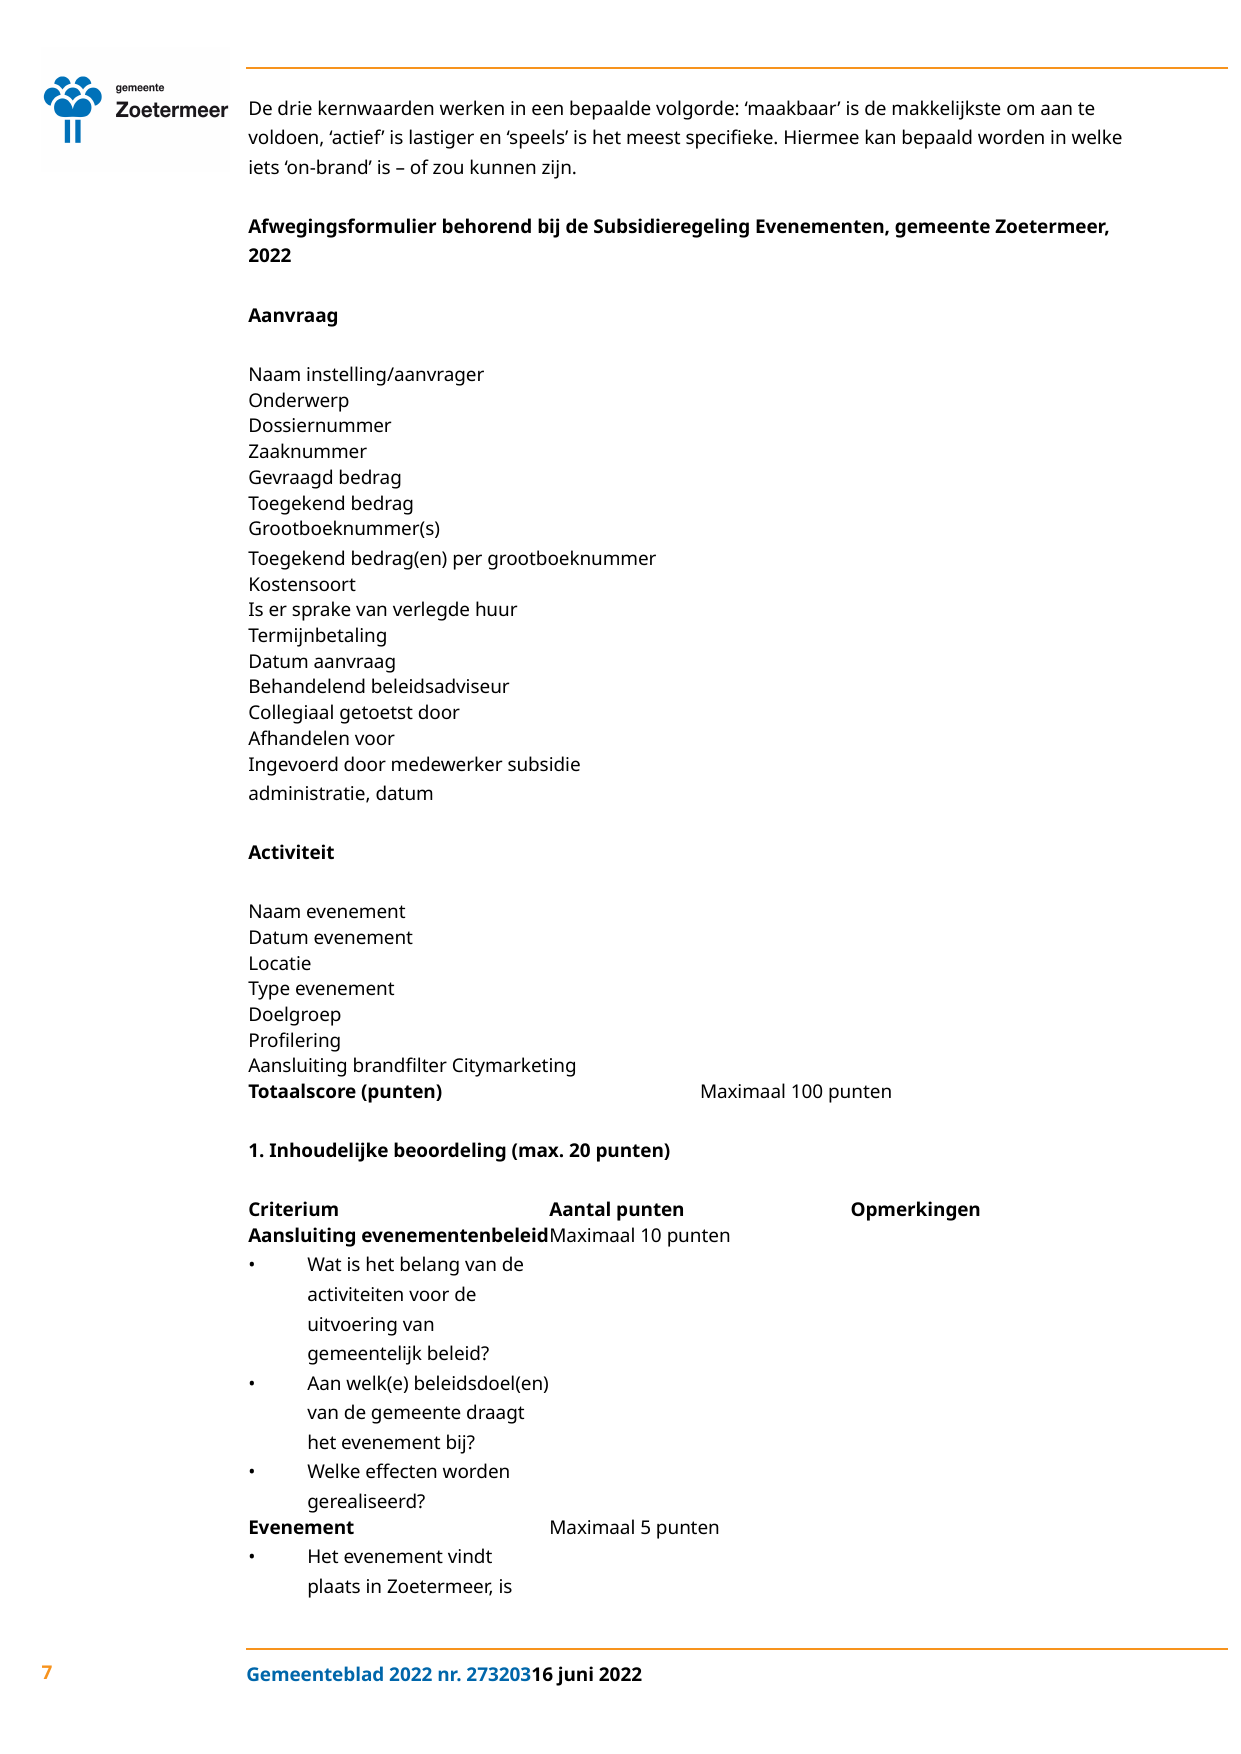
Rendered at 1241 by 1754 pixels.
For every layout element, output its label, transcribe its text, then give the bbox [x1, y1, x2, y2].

table_cell Locatie [248, 950, 700, 976]
table_cell Collegiaal getoetst door [248, 700, 700, 725]
table_cell [700, 597, 1152, 622]
table_cell Afhandelen voor [248, 725, 700, 751]
table_cell Datum evenement [248, 924, 700, 950]
table_header Aantal punten [549, 1196, 850, 1222]
table_cell Termijnbetaling [248, 622, 700, 648]
table_cell [700, 413, 1152, 438]
table_header Opmerkingen [850, 1196, 1152, 1222]
table_cell Profilering [248, 1027, 700, 1053]
table_cell Onderwerp [248, 387, 700, 413]
text Activiteit [248, 839, 1152, 865]
table_header Naam evenement [248, 898, 700, 924]
table_cell Maximaal 100 punten [700, 1079, 1152, 1104]
table_cell [700, 490, 1152, 516]
table_cell [700, 648, 1152, 674]
table_cell Type evenement [248, 976, 700, 1001]
table_cell Datum aanvraag [248, 648, 700, 674]
table_cell [700, 516, 1152, 571]
text Afwegingsformulier behorend bij de Subsidieregeling Evenementen, gemeente Zoetermeer, 2022 [248, 213, 1152, 268]
table_cell Is er sprake van verlegde huur [248, 597, 700, 622]
table_cell [700, 924, 1152, 950]
table_cell [850, 1514, 1152, 1599]
table_header Criterium [248, 1196, 549, 1222]
table_cell [700, 464, 1152, 490]
table_cell Zaaknummer [248, 438, 700, 464]
table_cell Ingevoerd door medewerker subsidie administratie, datum [248, 751, 700, 806]
table_cell [700, 976, 1152, 1001]
table_cell [700, 622, 1152, 648]
table_cell Totaalscore (punten) [248, 1079, 700, 1104]
table_cell Doelgroep [248, 1001, 700, 1027]
table_cell Kostensoort [248, 571, 700, 597]
text Aanvraag [248, 302, 1152, 328]
text 1. Inhoudelijke beoordeling (max. 20 punten) [248, 1137, 1152, 1163]
table_cell Gevraagd bedrag [248, 464, 700, 490]
table_cell Maximaal 10 punten [549, 1222, 850, 1514]
picture [41, 47, 231, 172]
table_cell Aansluiting evenementenbeleid Wat is het belang van de activiteiten voor de uitvoering van gemeentelijk beleid? Aan welk(e) beleidsdoel(en) van de gemeente draagt het evenement bij? Welke effecten worden gerealiseerd? [248, 1222, 549, 1514]
table_cell Behandelend beleidsadviseur [248, 674, 700, 699]
table_cell [700, 1001, 1152, 1027]
table_cell [700, 751, 1152, 806]
table_cell [700, 438, 1152, 464]
table_cell [700, 674, 1152, 699]
table_cell [700, 1027, 1152, 1053]
table_cell Dossiernummer [248, 413, 700, 438]
table_cell Toegekend bedrag [248, 490, 700, 516]
table_header [700, 898, 1152, 924]
text De drie kernwaarden werken in een bepaalde volgorde: ‘maakbaar’ is de makkelijkste om aan te voldoen, ‘actief’ is lastiger en ‘speels’ is het meest specifieke. Hiermee kan bepaald worden in welke iets ‘on-brand’ is – of zou kunnen zijn. [248, 95, 1152, 180]
table_cell Evenement Het evenement vindt plaats in Zoetermeer, is [248, 1514, 549, 1599]
table_cell [850, 1222, 1152, 1514]
table_cell Grootboeknummer(s) Toegekend bedrag(en) per grootboeknummer [248, 516, 700, 571]
table_cell [700, 725, 1152, 751]
table_cell [700, 700, 1152, 725]
table_cell [700, 387, 1152, 413]
table_cell Maximaal 5 punten [549, 1514, 850, 1599]
table_cell [700, 571, 1152, 597]
table_cell Aansluiting brandfilter Citymarketing [248, 1053, 700, 1078]
table_header Naam instelling/aanvrager [248, 361, 700, 387]
table_cell [700, 950, 1152, 976]
table_cell [700, 1053, 1152, 1078]
table_header [700, 361, 1152, 387]
